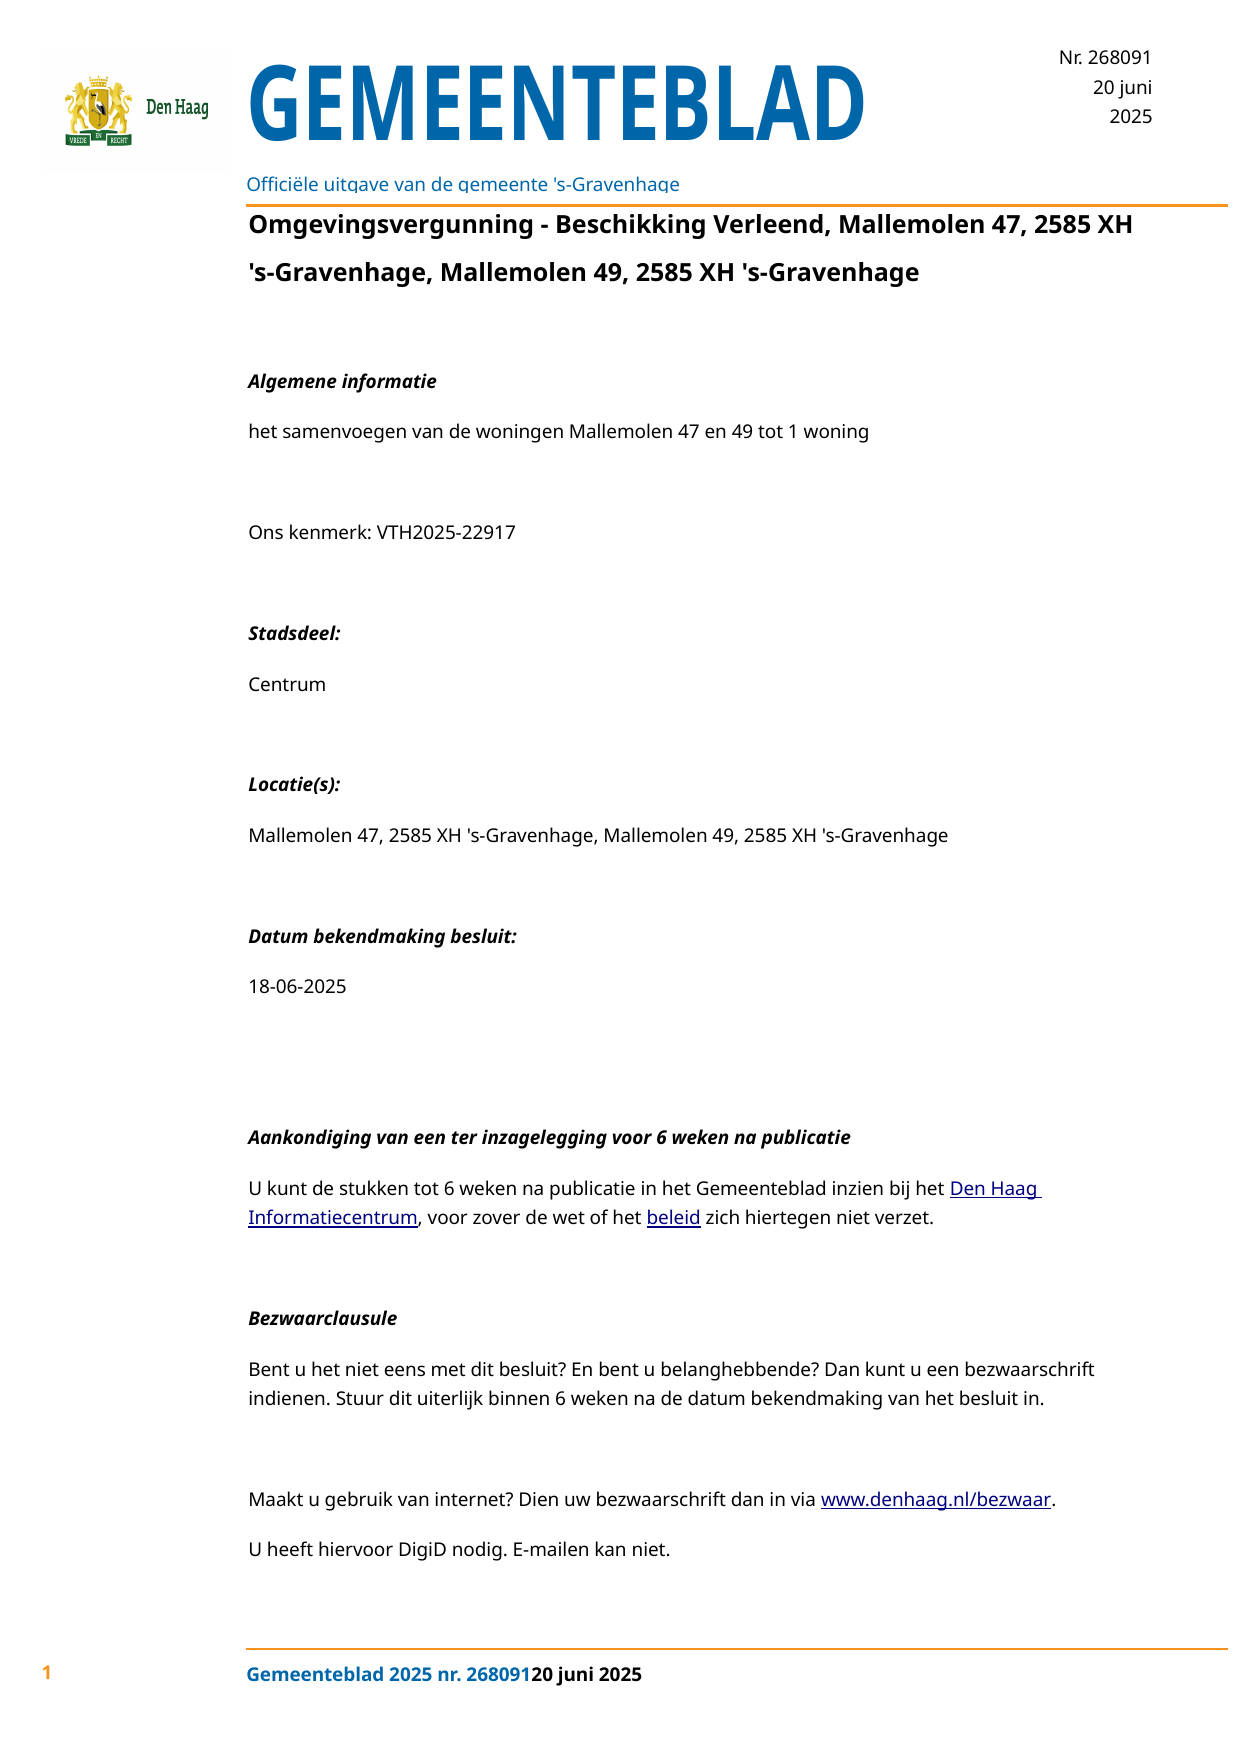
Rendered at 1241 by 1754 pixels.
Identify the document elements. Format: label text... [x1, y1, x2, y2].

text U heeft hiervoor DigiD nodig. E-mailen kan niet. [248, 1537, 1152, 1562]
text het samenvoegen van de woningen Mallemolen 47 en 49 tot 1 woning [248, 419, 1152, 444]
text 18-06-2025 [248, 973, 1152, 999]
text Centrum [248, 671, 1152, 697]
text Locatie(s): [248, 772, 1152, 797]
text Stadsdeel: [248, 620, 1152, 646]
text Datum bekendmaking besluit: [248, 923, 1152, 949]
text Bent u het niet eens met dit besluit? En bent u belanghebbende? Dan kunt u een bezwaarschrift indienen. Stuur dit uiterlijk binnen 6 weken na de datum bekendmaking van het besluit in. [248, 1356, 1152, 1411]
picture [41, 47, 231, 172]
text Mallemolen 47, 2585 XH 's-Gravenhage, Mallemolen 49, 2585 XH 's-Gravenhage [248, 822, 1152, 848]
text Aankondiging van een ter inzagelegging voor 6 weken na publicatie [248, 1124, 1152, 1150]
text U kunt de stukken tot 6 weken na publicatie in het Gemeenteblad inzien bij het Den Haag Informatiecentrum, voor zover de wet of het beleid zich hiertegen niet verzet. [248, 1175, 1152, 1230]
text Maakt u gebruik van internet? Dien uw bezwaarschrift dan in via www.denhaag.nl/bezwaar. [248, 1486, 1152, 1512]
text Omgevingsvergunning - Beschikking Verleend, Mallemolen 47, 2585 XH 's-Gravenhage, Mallemolen 49, 2585 XH 's-Gravenhage [248, 207, 1152, 288]
text Ons kenmerk: VTH2025-22917 [248, 519, 1152, 545]
text Bezwaarclausule [248, 1305, 1152, 1331]
text Algemene informatie [248, 368, 1152, 394]
